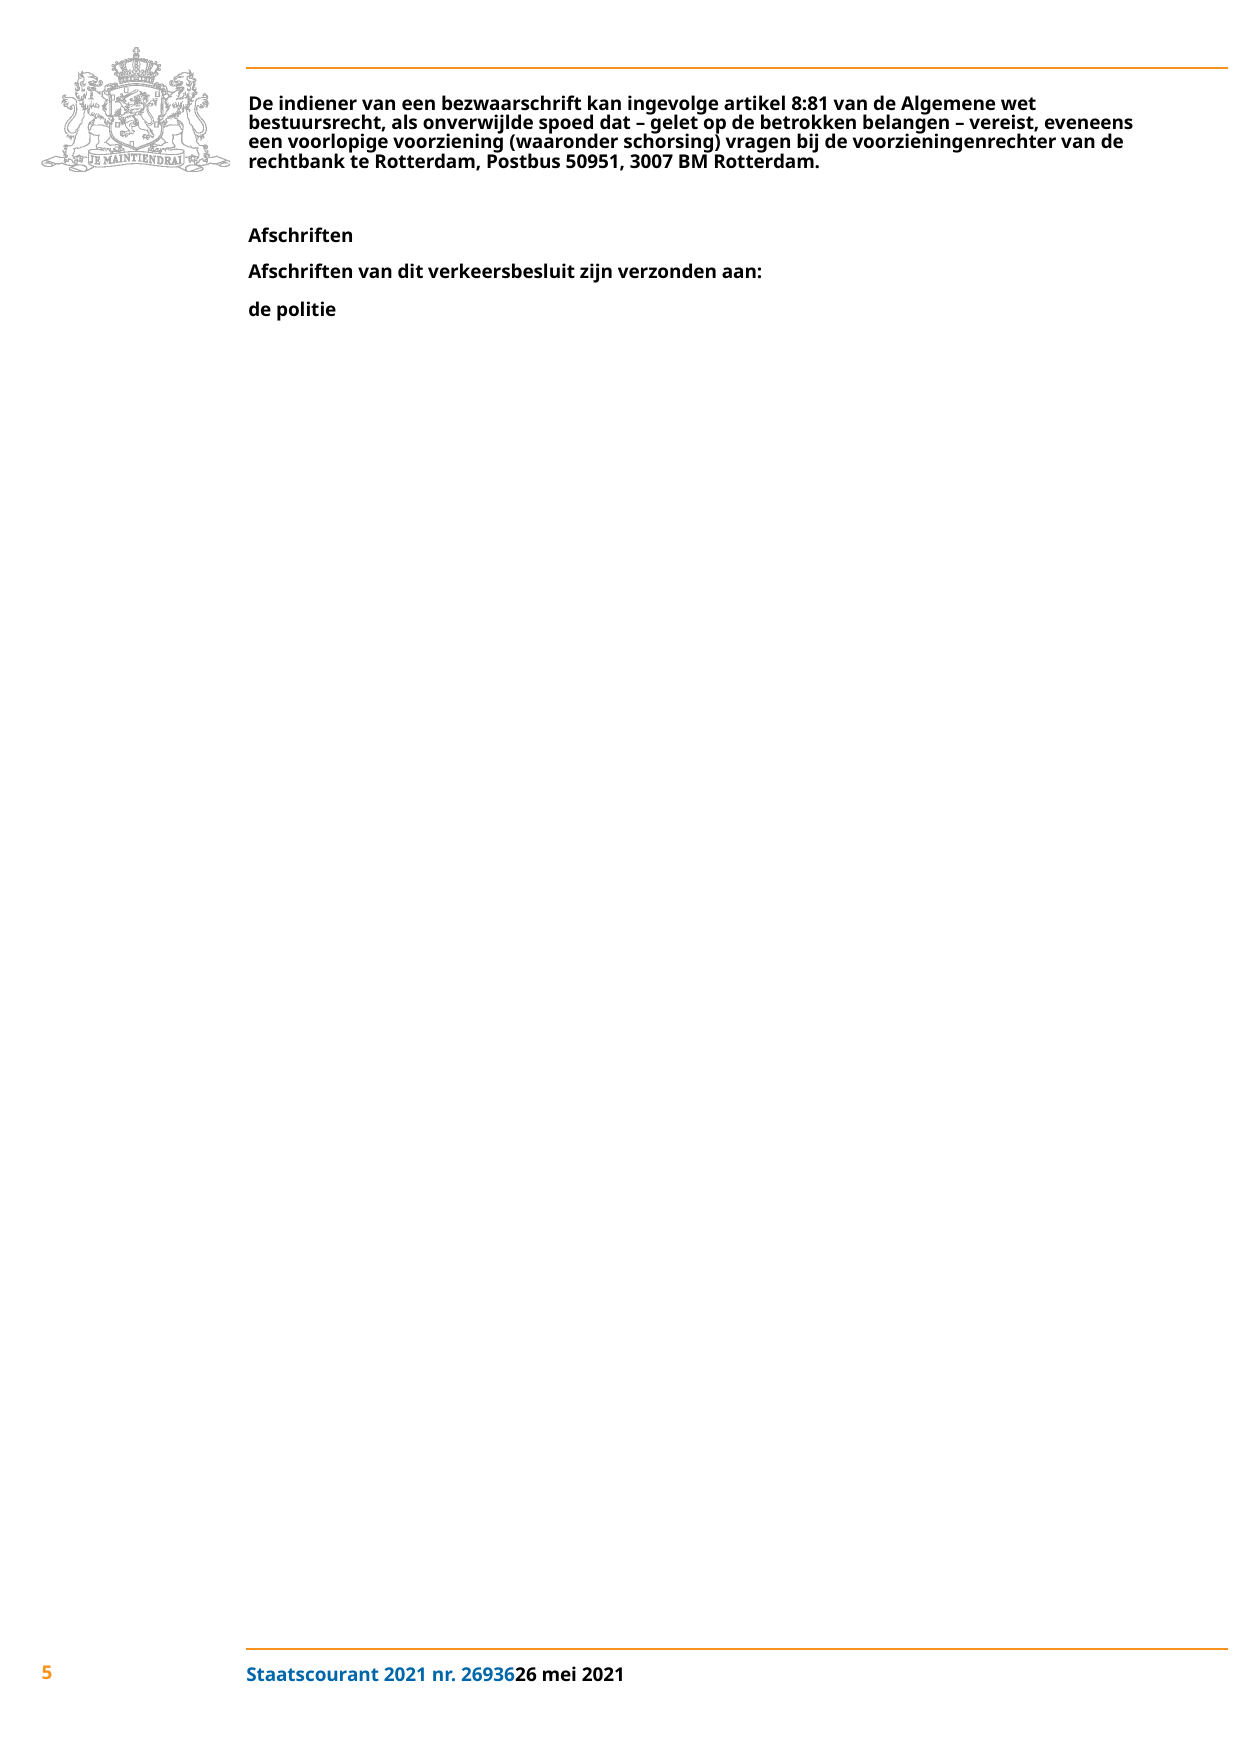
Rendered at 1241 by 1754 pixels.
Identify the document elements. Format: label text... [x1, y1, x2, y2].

text de politie [248, 301, 1152, 320]
text Afschriften van dit verkeersbesluit zijn verzonden aan: [248, 263, 1152, 283]
text Afschriften [248, 227, 1152, 246]
text De indiener van een bezwaarschrift kan ingevolge artikel 8:81 van de Algemene wet bestuursrecht, als onverwijlde spoed dat – gelet op de betrokken belangen – vereist, eveneens een voorlopige voorziening (waaronder schorsing) vragen bij de voorzieningenrechter van de rechtbank te Rotterdam, Postbus 50951, 3007 BM Rotterdam. [248, 95, 1152, 172]
picture [41, 47, 231, 172]
